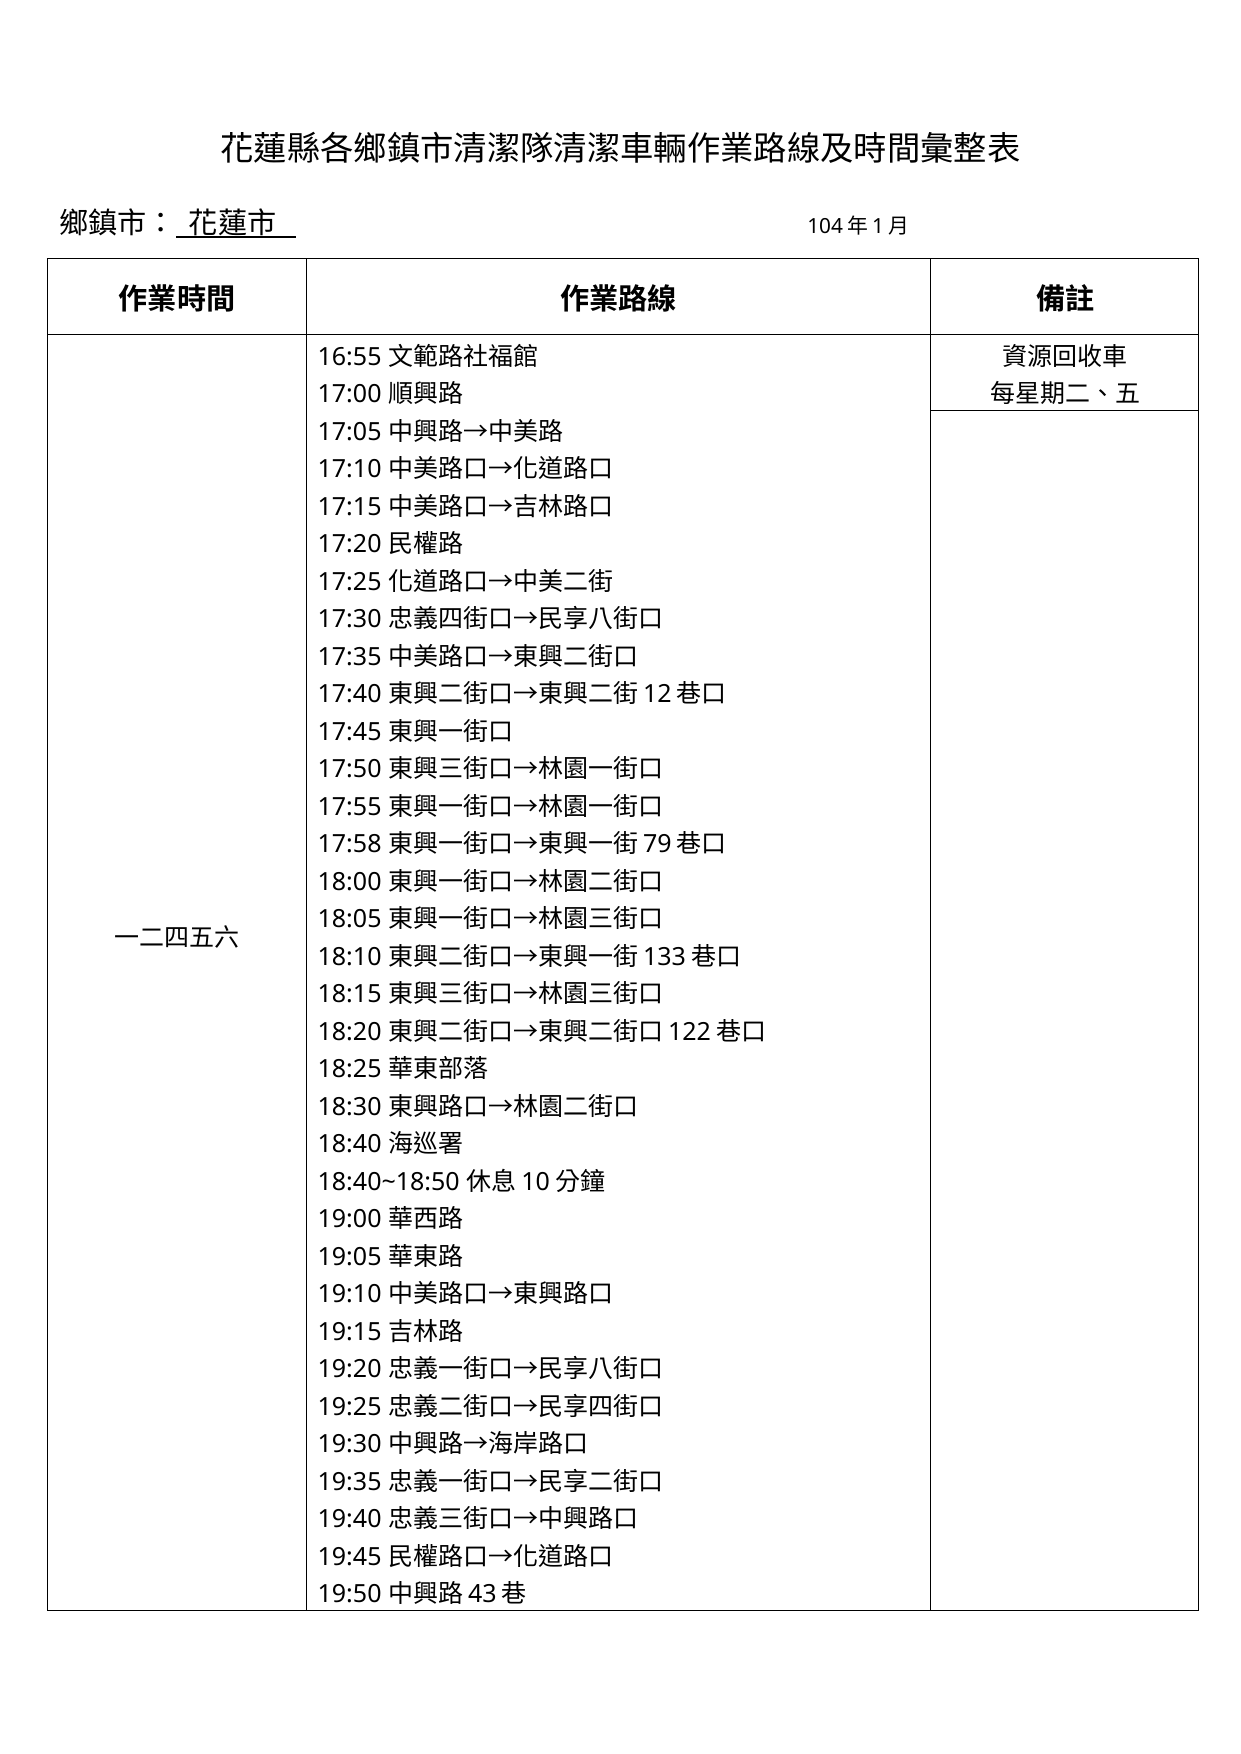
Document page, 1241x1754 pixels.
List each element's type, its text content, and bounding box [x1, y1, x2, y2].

table_cell 資源回收車 每星期二、五 [931, 335, 1198, 410]
text 鄉鎮市： 花蓮市 104年1月 [59, 183, 1181, 258]
table_header 作業路線 [307, 259, 930, 334]
table_cell 16:55 文範路社福館 17:00 順興路 17:05 中興路→中美路 17:10 中美路口→化道路口 17:15 中美路口→吉林路口 17:20 民權路 17:25 化道路口→中美二街 17:30 忠義四街口→民享八街口 17:35 中美路口→東興二街口 17:40 東興二街口→東興二街12巷口 17:45 東興一街口 17:50 東興三街口→林園一街口 17:55 東興一街口→林園一街口 17:58 東興一街口→東興一街79巷口 18:00 東興一街口→林園二街口 18:05 東興一街口→林園三街口 18:10 東興二街口→東興一街133巷口 18:15 東興三街口→林園三街口 18:20 東興二街口→東興二街口122巷口 18:25 華東部落 18:30 東興路口→林園二街口 18:40 海巡署 18:40~18:50 休息10分鐘 19:00 華西路 19:05 華東路 19:10 中美路口→東興路口 19:15 吉林路 19:20 忠義一街口→民享八街口 19:25 忠義二街口→民享四街口 19:30 中興路→海岸路口 19:35 忠義一街口→民享二街口 19:40 忠義三街口→中興路口 19:45 民權路口→化道路口 19:50 中興路43巷 19:55 民樂三街口→中義三街口 20:00 民樂二街口→中義一街口 20:05 民樂三街口→忠義二街口 20:15 民權九街 20:20 民德一街美崙新境大廈 20:30 華東路正義宮 [307, 335, 930, 1610]
text 花蓮縣各鄉鎮市清潔隊清潔車輛作業路線及時間彙整表 [59, 108, 1181, 183]
table_cell [931, 411, 1198, 1610]
table_header 作業時間 [48, 259, 306, 334]
table_header 備註 [931, 259, 1198, 334]
table_cell 一二四五六 [48, 335, 306, 1610]
